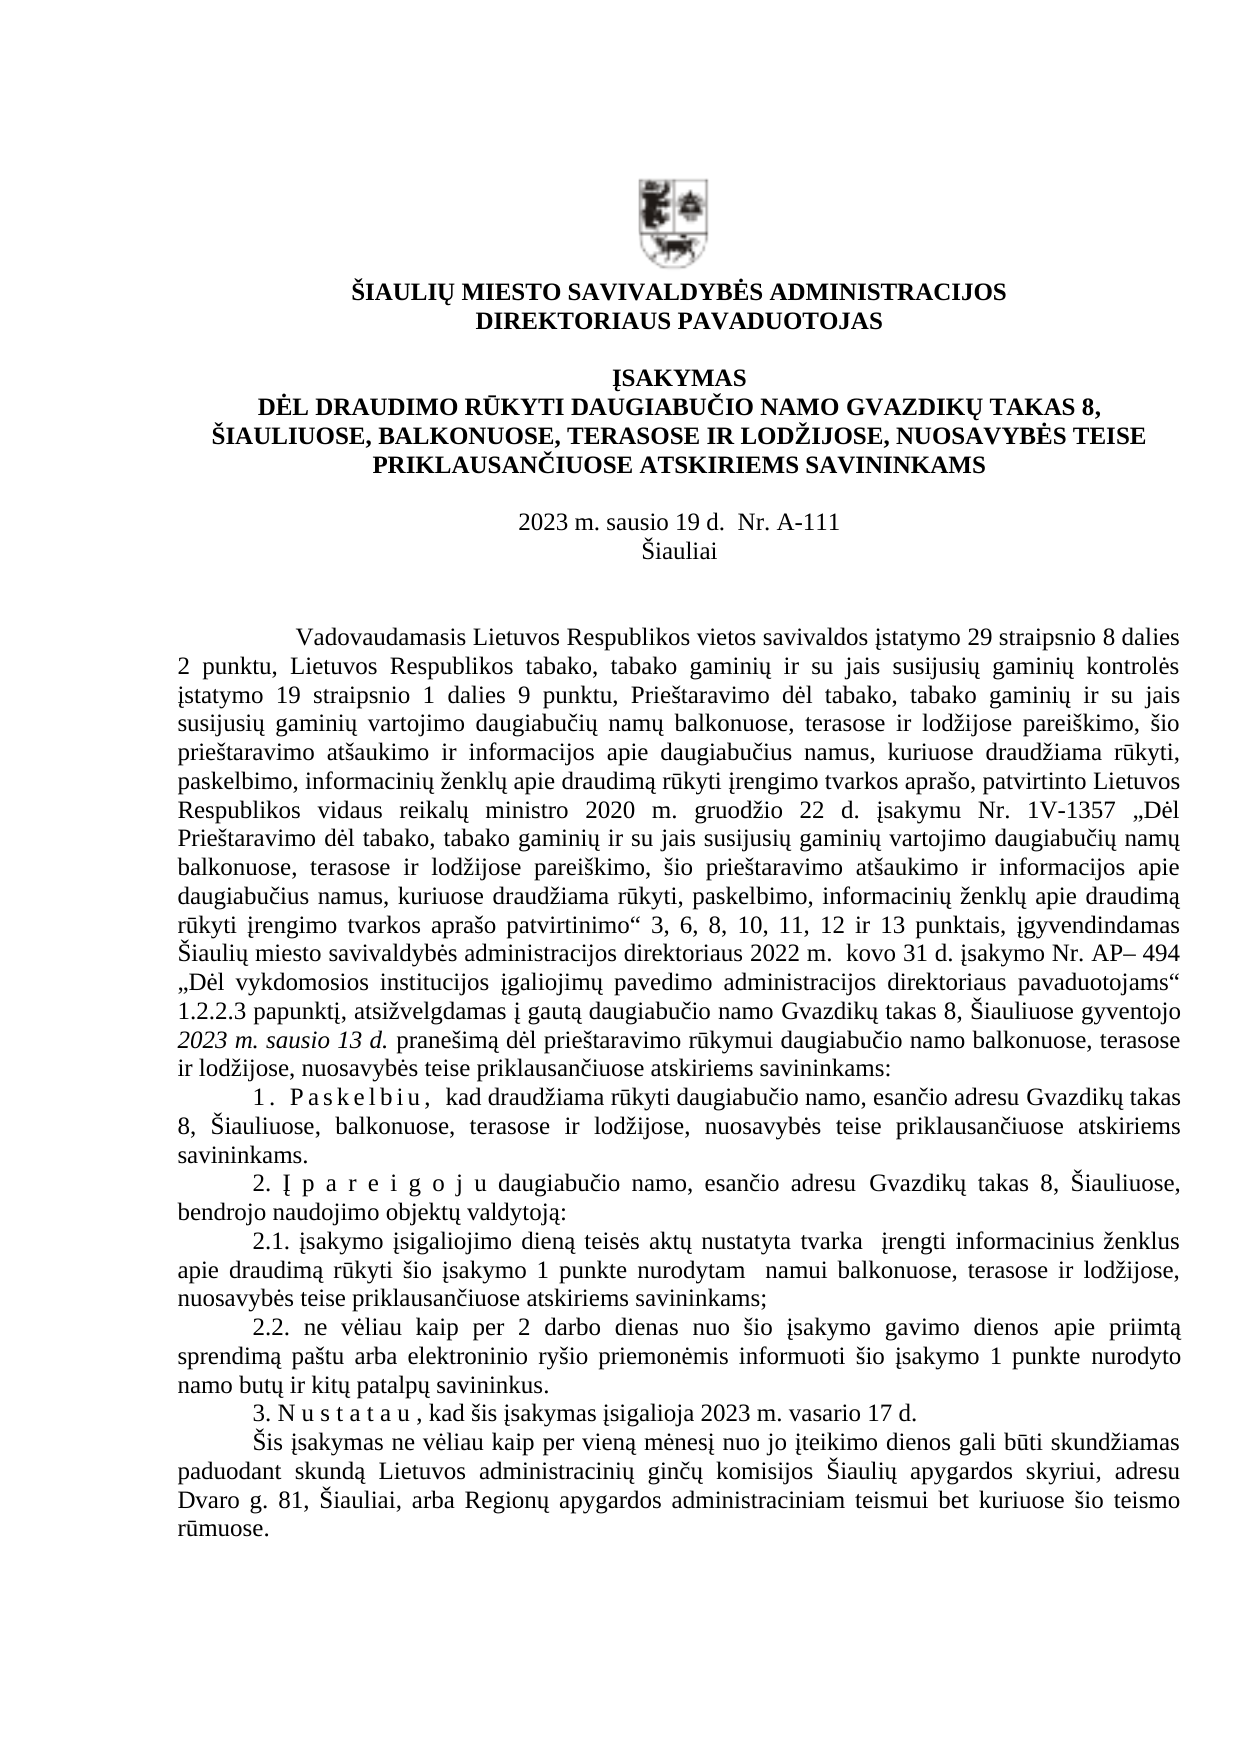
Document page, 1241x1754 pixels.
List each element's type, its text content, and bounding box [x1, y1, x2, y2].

text 2.2. ne vėliau kaip per 2 darbo dienas nuo šio įsakymo gavimo dienos apie priimtą sprendimą paštu arba elektroninio ryšio priemonėmis informuoti šio įsakymo 1 punkte nurodyto namo butų ir kitų patalpų savininkus. [177, 1312, 1181, 1398]
text 1. Paskelbiu, kad draudžiama rūkyti daugiabučio namo, esančio adresu Gvazdikų takas 8, Šiauliuose, balkonuose, terasose ir lodžijose, nuosavybės teise priklausančiuose atskiriems savininkams. [177, 1082, 1181, 1168]
text ĮSAKYMAS [177, 363, 1181, 392]
text 3. Nustatau, kad šis įsakymas įsigalioja 2023 m. vasario 17 d. [177, 1398, 1181, 1427]
text Šis įsakymas ne vėliau kaip per vieną mėnesį nuo jo įteikimo dienos gali būti skundžiamas paduodant skundą Lietuvos administracinių ginčų komisijos Šiaulių apygardos skyriui, adresu Dvaro g. 81, Šiauliai, arba Regionų apygardos administraciniam teismui bet kuriuose šio teismo rūmuose. [177, 1427, 1181, 1542]
text Šiauliai [177, 536, 1181, 565]
text DĖL DRAUDIMO RŪKYTI DAUGIABUČIO NAMO GVAZDIKŲ TAKAS 8, ŠIAULIUOSE, BALKONUOSE, TERASOSE IR LODŽIJOSE, NUOSAVYBĖS TEISE PRIKLAUSANČIUOSE ATSKIRIEMS SAVININKAMS [177, 392, 1181, 478]
text DIREKTORIAUS PAVADUOTOJAS [177, 306, 1181, 335]
text 2. Į p a r e i g o j u daugiabučio namo, esančio adresu Gvazdikų takas 8, Šiauliuose, bendrojo naudojimo objektų valdytoją: [177, 1168, 1181, 1226]
text 2023 m. sausio 19 d. Nr. A-111 [177, 507, 1181, 536]
text Vadovaudamasis Lietuvos Respublikos vietos savivaldos įstatymo 29 straipsnio 8 dalies 2 punktu, Lietuvos Respublikos tabako, tabako gaminių ir su jais susijusių gaminių kontrolės įstatymo 19 straipsnio 1 dalies 9 punktu, Prieštaravimo dėl tabako, tabako gaminių ir su jais susijusių gaminių vartojimo daugiabučių namų balkonuose, terasose ir lodžijose pareiškimo, šio prieštaravimo atšaukimo ir informacijos apie daugiabučius namus, kuriuose draudžiama rūkyti, paskelbimo, informacinių ženklų apie draudimą rūkyti įrengimo tvarkos aprašo, patvirtinto Lietuvos Respublikos vidaus reikalų ministro 2020 m. gruodžio 22 d. įsakymu Nr. 1V-1357 „Dėl Prieštaravimo dėl tabako, tabako gaminių ir su jais susijusių gaminių vartojimo daugiabučių namų balkonuose, terasose ir lodžijose pareiškimo, šio prieštaravimo atšaukimo ir informacijos apie daugiabučius namus, kuriuose draudžiama rūkyti, paskelbimo, informacinių ženklų apie draudimą rūkyti įrengimo tvarkos aprašo patvirtinimo“ 3, 6, 8, 10, 11, 12 ir 13 punktais, įgyvendindamas Šiaulių miesto savivaldybės administracijos direktoriaus 2022 m. kovo 31 d. įsakymo Nr. AP– 494 „Dėl vykdomosios institucijos įgaliojimų pavedimo administracijos direktoriaus pavaduotojams“ 1.2.2.3 papunktį, atsižvelgdamas į gautą daugiabučio namo Gvazdikų takas 8, Šiauliuose gyventojo 2023 m. sausio 13 d. pranešimą dėl prieštaravimo rūkymui daugiabučio namo balkonuose, terasose ir lodžijose, nuosavybės teise priklausančiuose atskiriems savininkams: [177, 622, 1181, 1082]
text ŠIAULIŲ MIESTO SAVIVALDYBĖS ADMINISTRACIJOS [177, 277, 1181, 306]
text 2.1. įsakymo įsigaliojimo dieną teisės aktų nustatyta tvarka įrengti informacinius ženklus apie draudimą rūkyti šio įsakymo 1 punkte nurodytam namui balkonuose, terasose ir lodžijose, nuosavybės teise priklausančiuose atskiriems savininkams; [177, 1226, 1181, 1312]
